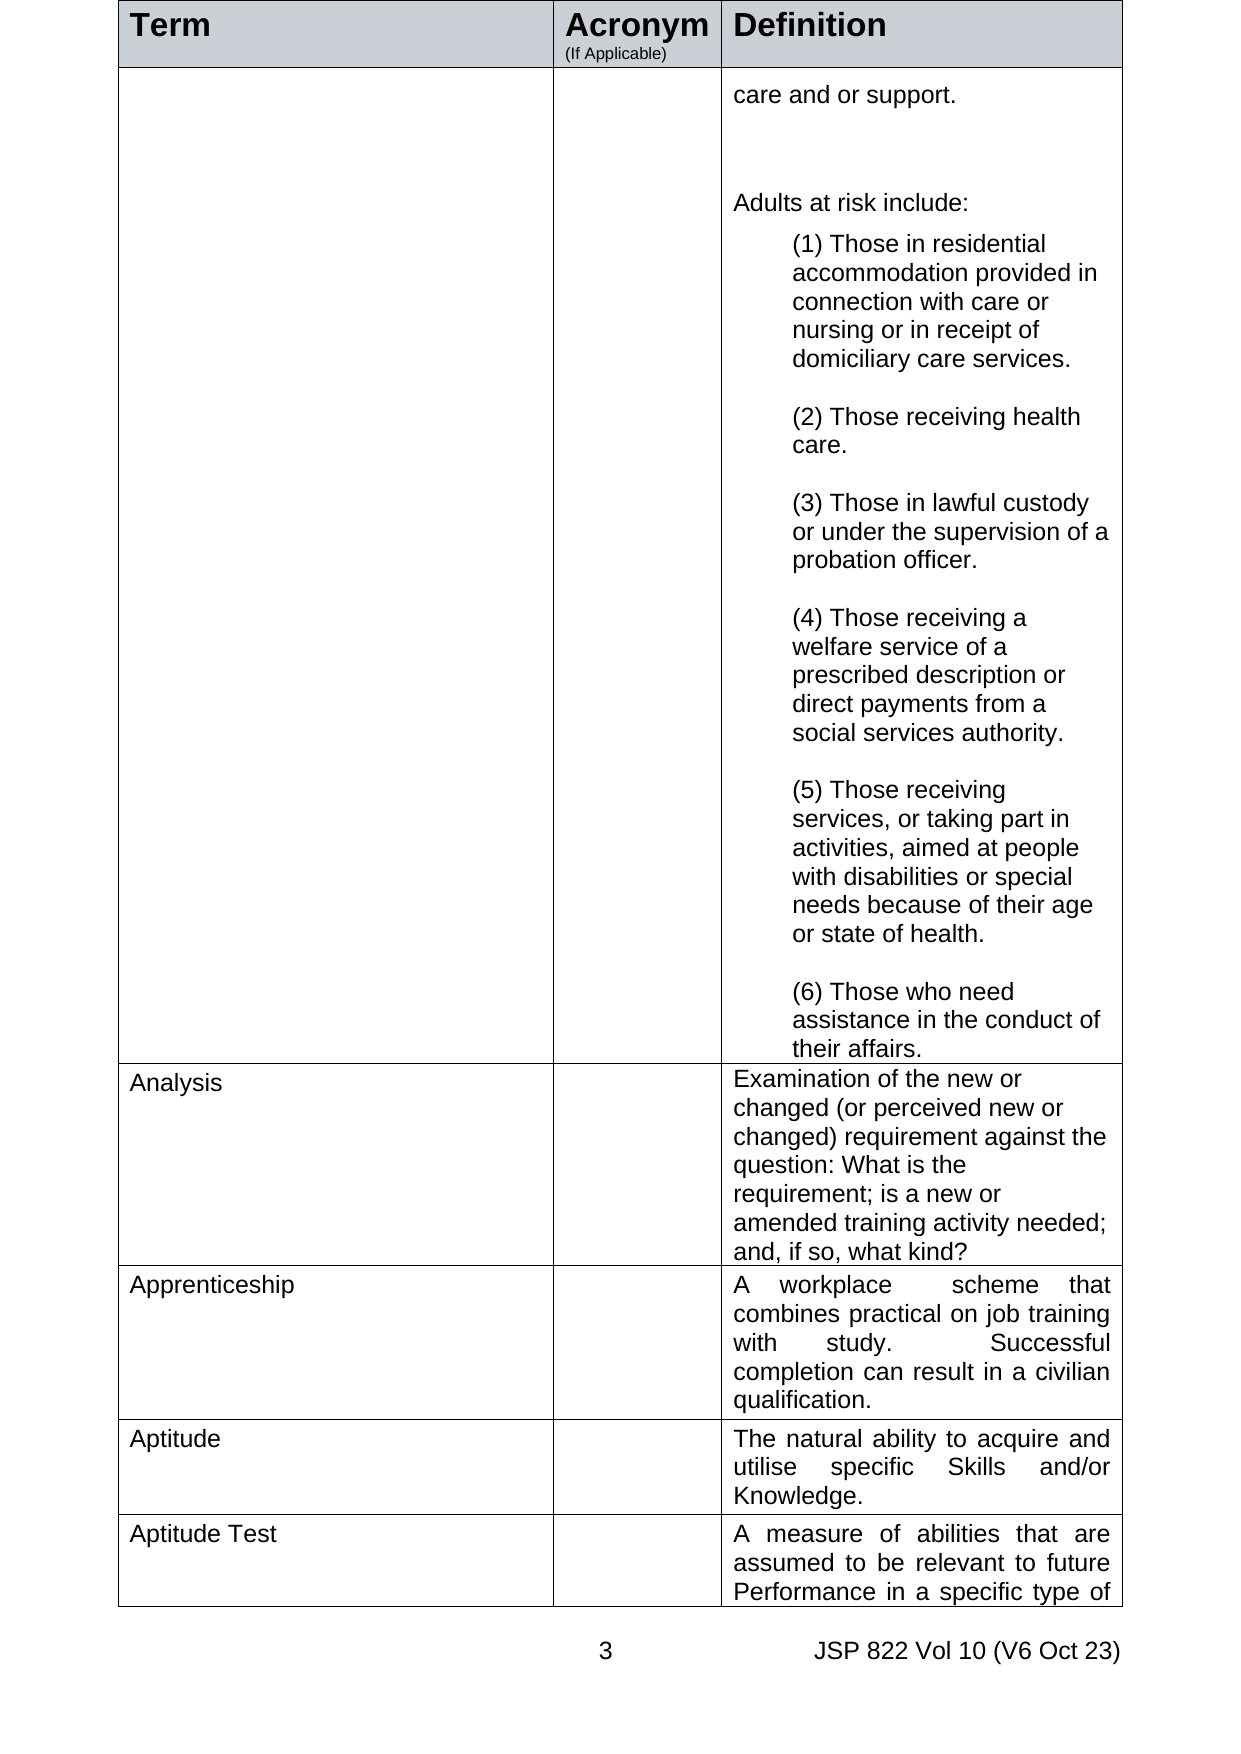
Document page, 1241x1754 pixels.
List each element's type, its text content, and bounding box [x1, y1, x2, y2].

table_cell Aptitude [119, 1420, 553, 1514]
table_cell [554, 1266, 721, 1418]
table_cell [554, 1420, 721, 1514]
table_cell [554, 68, 721, 1063]
table_cell Apprenticeship [119, 1266, 553, 1418]
table_cell care and or support. Adults at risk include: (1) Those in residential accommodation provided in connection with care or nursing or in receipt of domiciliary care services. (2) Those receiving health care. (3) Those in lawful custody or under the supervision of a probation officer. (4) Those receiving a welfare service of a prescribed description or direct payments from a social services authority. (5) Those receiving services, or taking part in activities, aimed at people with disabilities or special needs because of their age or state of health. (6) Those who need assistance in the conduct of their affairs. [722, 68, 1122, 1063]
table_cell [554, 1515, 721, 1606]
table_header Definition [722, 1, 1122, 67]
table_header Acronym (If Applicable) [554, 1, 721, 67]
table_cell A workplace scheme that combines practical on job training with study. Successful completion can result in a civilian qualification. [722, 1266, 1122, 1418]
table_cell The natural ability to acquire and utilise specific Skills and/or Knowledge. [722, 1420, 1122, 1514]
table_cell A measure of abilities that are assumed to be relevant to future Performance in a specific type of [722, 1515, 1122, 1606]
table_cell Examination of the new or changed (or perceived new or changed) requirement against the question: What is the requirement; is a new or amended training activity needed; and, if so, what kind? [722, 1064, 1122, 1265]
table_cell Aptitude Test [119, 1515, 553, 1606]
table_cell [119, 68, 553, 1063]
table_header Term [119, 1, 553, 67]
table_cell [554, 1064, 721, 1265]
table_cell Analysis [119, 1064, 553, 1265]
